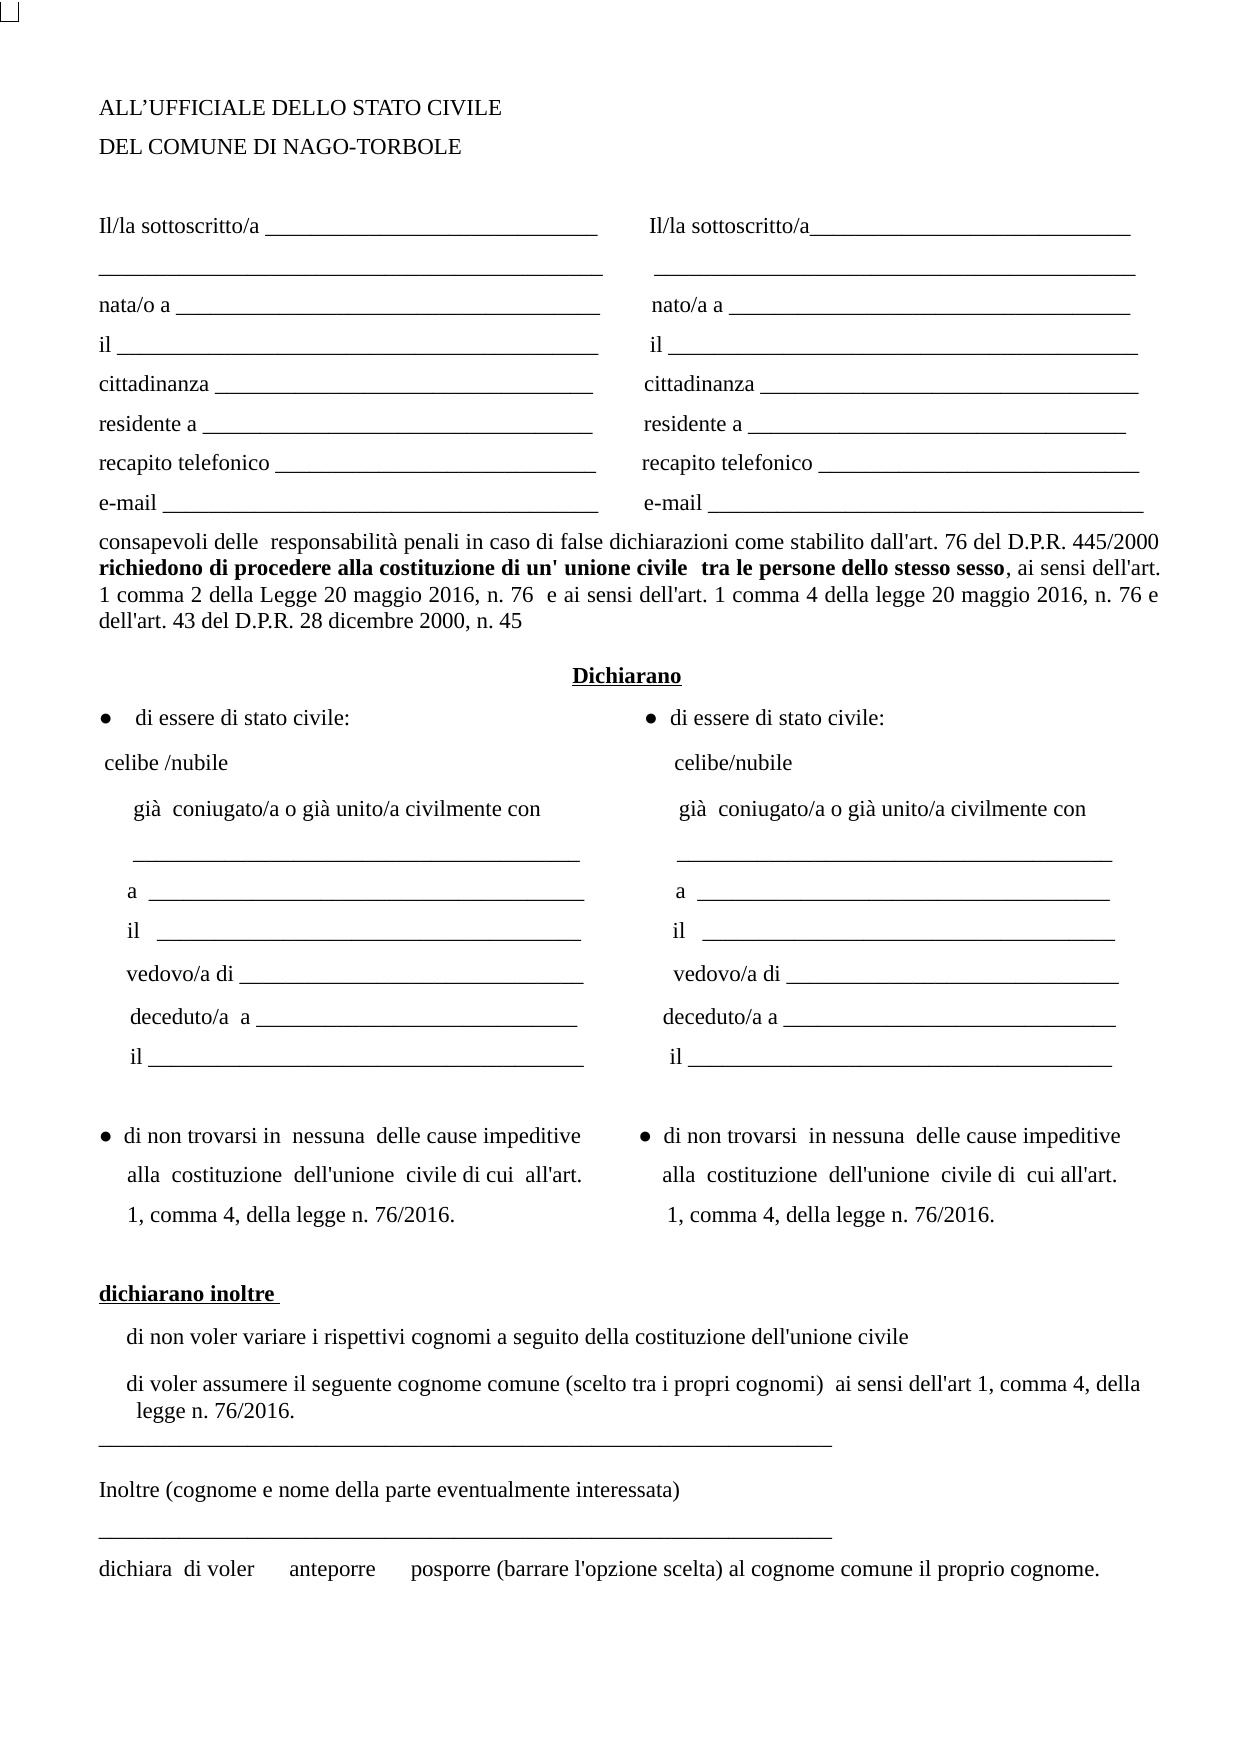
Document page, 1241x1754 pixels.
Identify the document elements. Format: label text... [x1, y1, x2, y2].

text ● di non trovarsi in nessuna delle cause impeditive ● di non trovarsi in nessuna delle cause impeditive [98, 1122, 1161, 1148]
text  già coniugato/a o già unito/a civilmente con  già coniugato/a o già unito/a civilmente con [98, 791, 1161, 823]
text  vedovo/a di ______________________________  vedovo/a di _____________________________ [98, 957, 1161, 988]
text recapito telefonico ____________________________ recapito telefonico ____________________________ [98, 449, 1161, 475]
text  di voler assumere il seguente cognome comune (scelto tra i propri cognomi) ai sensi dell'art 1, comma 4, della legge n. 76/2016. [98, 1366, 1161, 1423]
text e-mail ______________________________________ e-mail ______________________________________ [98, 488, 1161, 515]
text 1, comma 4, della legge n. 76/2016. 1, comma 4, della legge n. 76/2016. [98, 1201, 1161, 1227]
text ________________________________________________________________ [98, 1423, 1161, 1449]
text ● di essere di stato civile: ● di essere di stato civile: [98, 702, 1161, 730]
text residente a __________________________________ residente a _________________________________ [98, 409, 1161, 436]
text il ______________________________________ il _____________________________________ [130, 1043, 1161, 1069]
text il __________________________________________ il _________________________________________ [98, 331, 1161, 357]
text DEL COMUNE DI NAGO-TORBOLE [98, 133, 1161, 159]
text Dichiarano [98, 662, 1161, 688]
text dichiarano inoltre [98, 1279, 1161, 1306]
text dichiara di voler  anteporre  posporre (barrare l'opzione scelta) al cognome comune il proprio cognome. [98, 1555, 1161, 1581]
text ALL’UFFICIALE DELLO STATO CIVILE [98, 94, 1161, 120]
text Inoltre (cognome e nome della parte eventualmente interessata) [98, 1476, 1161, 1502]
text alla costituzione dell'unione civile di cui all'art. alla costituzione dell'unione civile di cui all'art. [98, 1161, 1161, 1187]
text ________________________________________________________________ [98, 1515, 1161, 1542]
text deceduto/a a ____________________________ deceduto/a a _____________________________ [130, 1003, 1161, 1029]
text _______________________________________ ______________________________________ [98, 838, 1161, 864]
text consapevoli delle responsabilità penali in caso di false dichiarazioni come stabilito dall'art. 76 del D.P.R. 445/2000 richiedono di procedere alla costituzione di un' unione civile tra le persone dello stesso sesso, ai sensi dell'art. 1 comma 2 della Legge 20 maggio 2016, n. 76 e ai sensi dell'art. 1 comma 4 della legge 20 maggio 2016, n. 76 e dell'art. 43 del D.P.R. 28 dicembre 2000, n. 45 [98, 528, 1161, 633]
text Il/la sottoscritto/a _____________________________ Il/la sottoscritto/a____________________________ [98, 212, 1161, 238]
text  celibe /nubile  celibe/nubile [98, 745, 1161, 776]
text il _____________________________________ il ____________________________________ [98, 917, 1161, 943]
text a ______________________________________ a ____________________________________ [98, 878, 1161, 904]
text cittadinanza _________________________________ cittadinanza _________________________________ [98, 370, 1161, 396]
text ____________________________________________ __________________________________________ nata/o a _____________________________________ nato/a a ___________________________________ [98, 252, 1161, 317]
text  di non voler variare i rispettivi cognomi a seguito della costituzione dell'unione civile [98, 1319, 1161, 1350]
